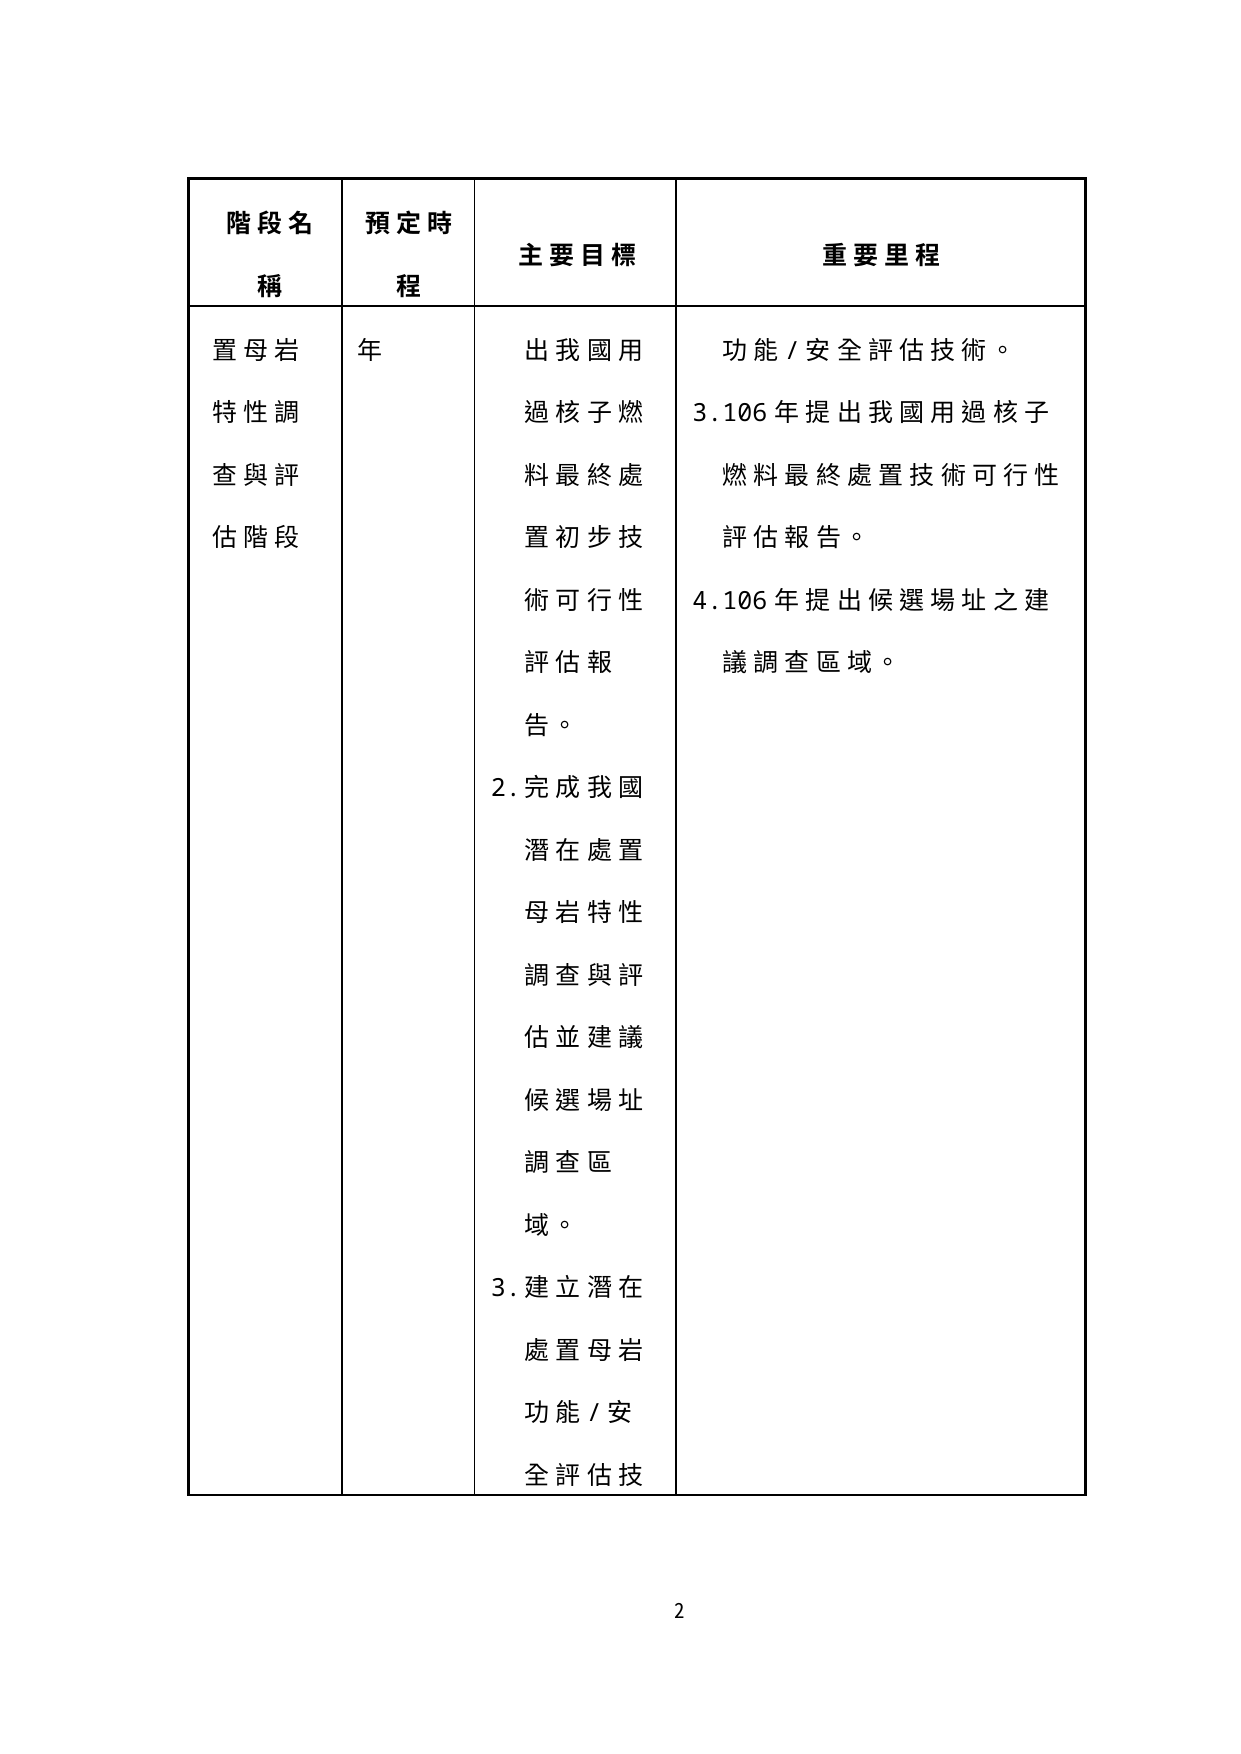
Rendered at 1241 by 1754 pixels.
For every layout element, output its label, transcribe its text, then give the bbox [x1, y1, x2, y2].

table_header 階段名稱 [190, 180, 341, 305]
table_cell 功能/安全評估技術。 3.106年提出我國用過核子燃料最終處置技術可行性評估報告。 4.106年提出候選場址之建議調查區域。 [677, 307, 1084, 1494]
table_header 重要里程 [677, 180, 1084, 305]
table_cell 年 [343, 307, 474, 1494]
table_header 預定時程 [343, 180, 474, 305]
table_cell 置母岩特性調查與評估階段 [190, 307, 341, 1494]
table_header 主要目標 [475, 180, 675, 305]
table_cell 出我國用過核子燃料最終處置初步技術可行性評估報告。 2.完成我國潛在處置母岩特性調查與評估並建議候選場址調查區域。 3.建立潛在處置母岩功能/安全評估技 [475, 307, 675, 1494]
